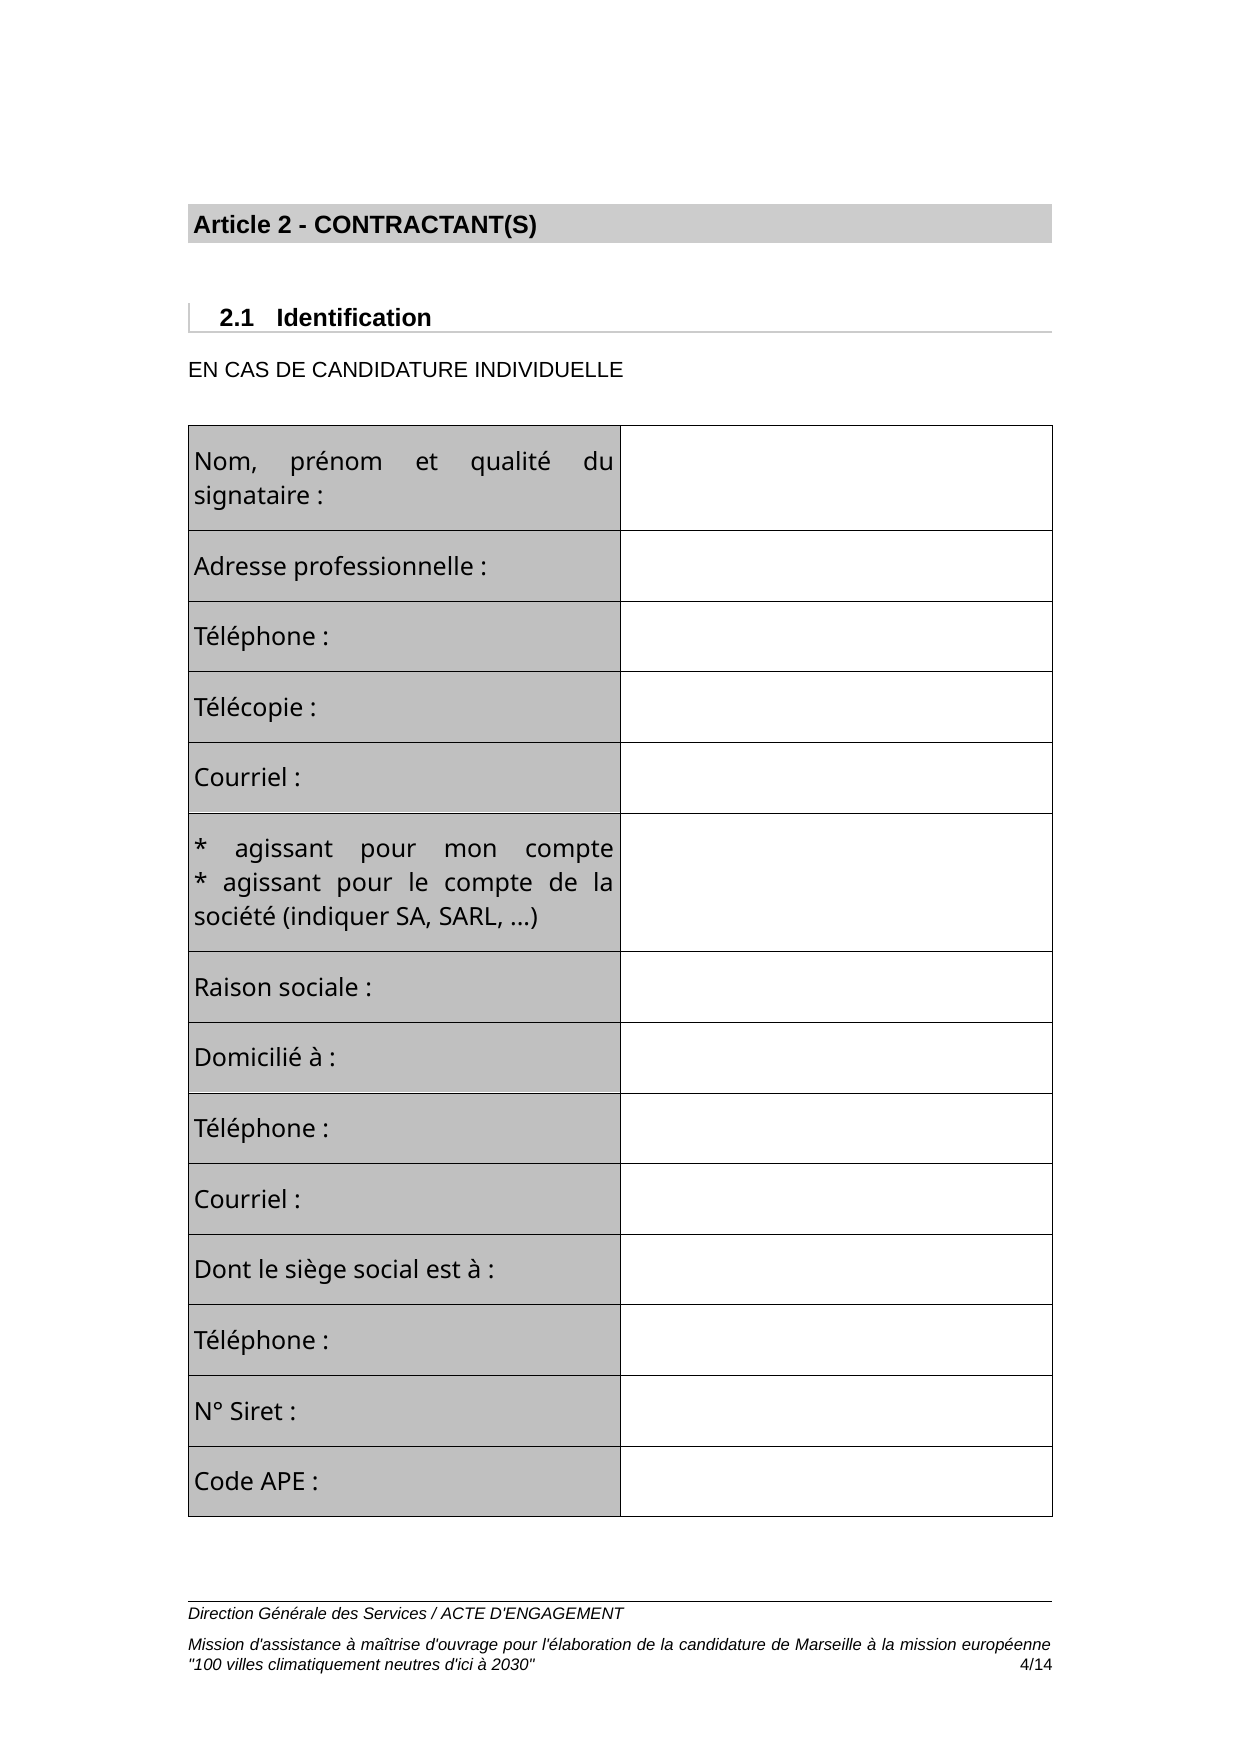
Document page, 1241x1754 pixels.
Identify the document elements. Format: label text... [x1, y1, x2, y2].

table_header [621, 426, 1052, 530]
subtitle Identification [188, 302, 1052, 331]
table_cell [621, 952, 1052, 1022]
subtitle CONTRACTANT(S) [190, 207, 1050, 241]
table_cell [621, 1376, 1052, 1446]
table_cell Téléphone : [189, 602, 620, 671]
table_cell [621, 1164, 1052, 1234]
table_cell Domicilié à : [189, 1023, 620, 1092]
table_cell Dont le siège social est à : [189, 1235, 620, 1304]
table_cell * agissant pour mon compte * agissant pour le compte de la société (indiquer SA, SARL, ...) [189, 814, 620, 951]
table_cell Courriel : [189, 743, 620, 812]
table_cell N° Siret : [189, 1376, 620, 1446]
table_cell [621, 602, 1052, 671]
table_header Nom, prénom et qualité du signataire : [189, 426, 620, 530]
table_cell [621, 743, 1052, 812]
table_cell Adresse professionnelle : [189, 531, 620, 601]
table_cell Courriel : [189, 1164, 620, 1234]
table_cell [621, 1023, 1052, 1092]
table_cell [621, 531, 1052, 601]
table_cell [621, 1305, 1052, 1375]
table_cell [621, 672, 1052, 742]
table_cell [621, 814, 1052, 951]
table_cell Télécopie : [189, 672, 620, 742]
table_cell Raison sociale : [189, 952, 620, 1022]
table_cell [621, 1094, 1052, 1163]
text EN CAS DE CANDIDATURE INDIVIDUELLE [188, 357, 1052, 382]
table_cell [621, 1235, 1052, 1304]
table_cell [621, 1447, 1052, 1516]
table_cell Code APE : [189, 1447, 620, 1516]
table_cell Téléphone : [189, 1305, 620, 1375]
table_cell Téléphone : [189, 1094, 620, 1163]
